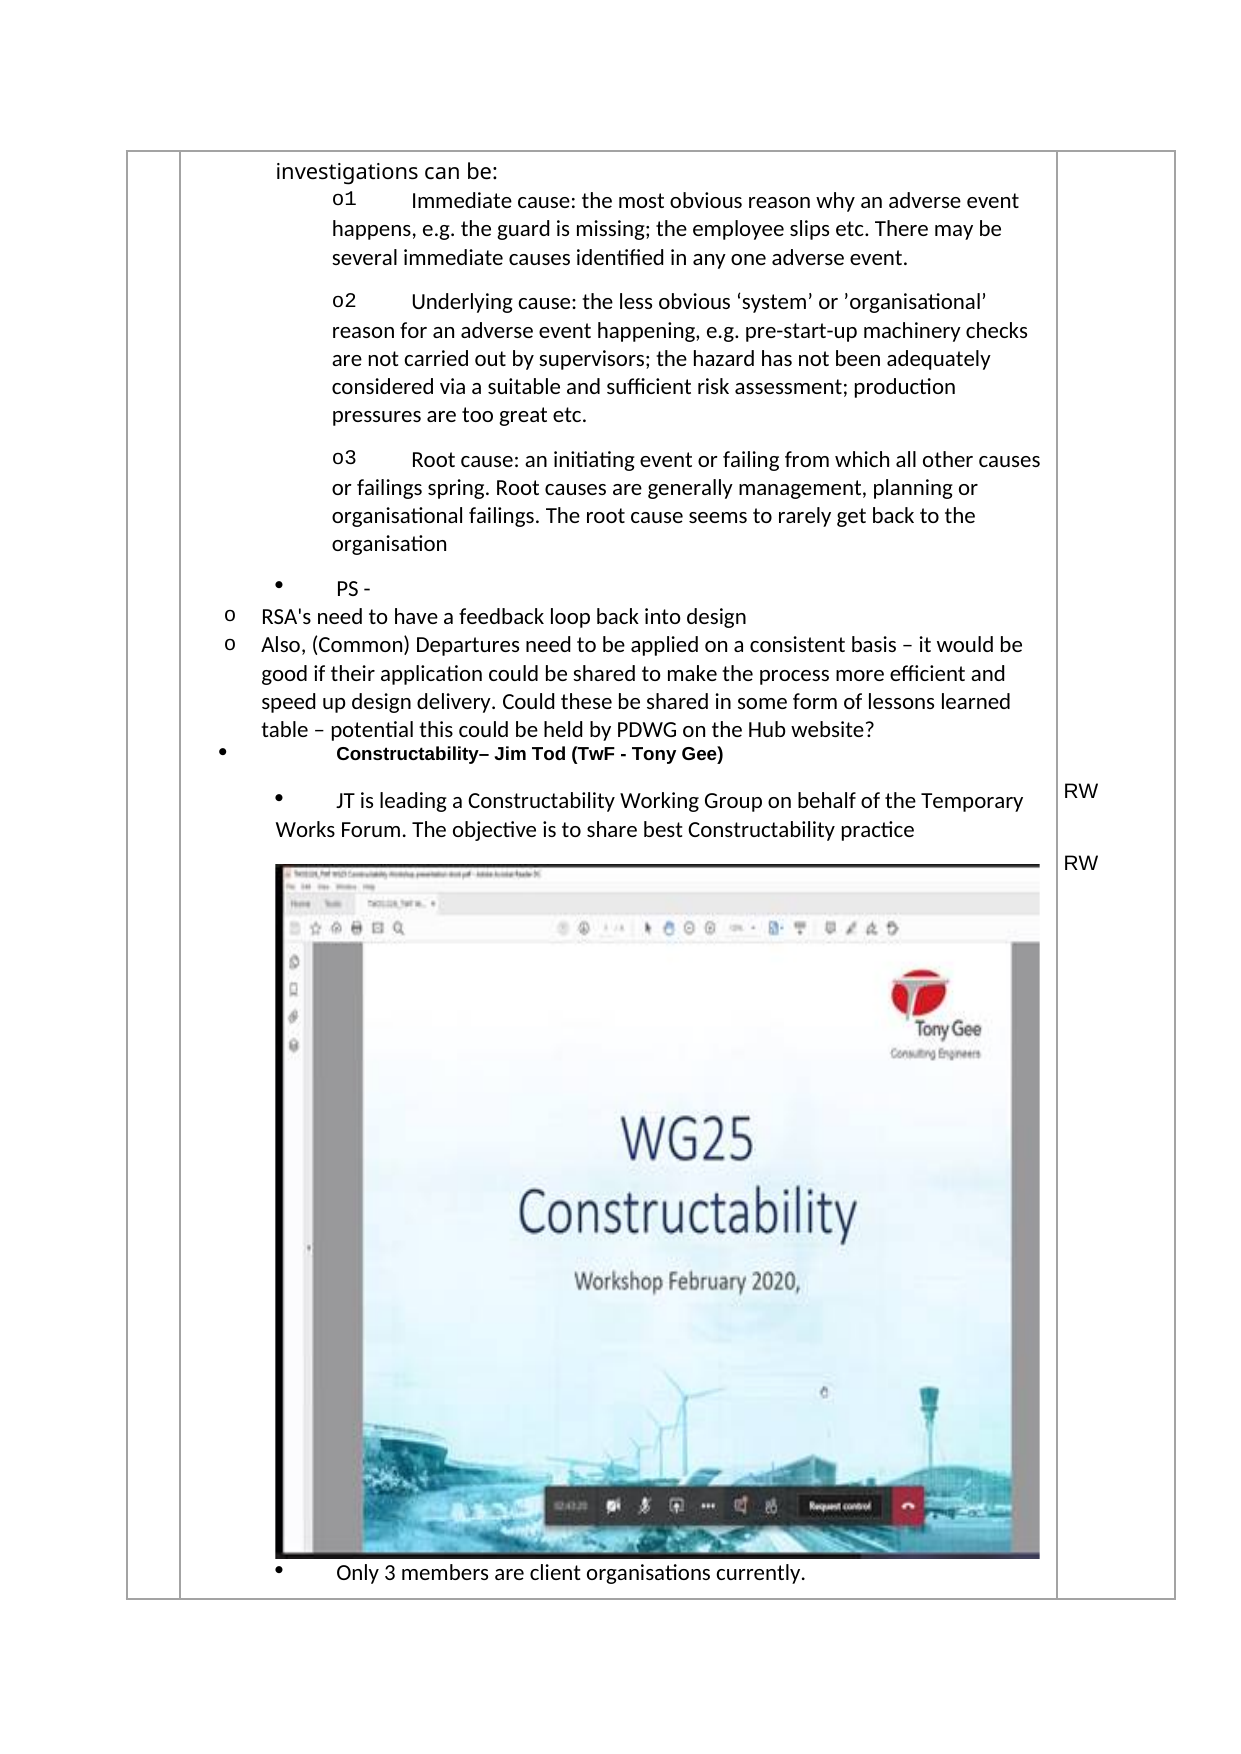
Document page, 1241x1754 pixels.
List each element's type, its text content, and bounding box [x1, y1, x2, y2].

table_cell [128, 152, 179, 1598]
table_cell (11.45 - 12.20) PDWG Task and Finish Group Feedback Whole Life Design T&F Group - Andrew Finch (Jacobs) AF indicated outputs from the Group are now available on the Hub website here - http://www.highwayssafetyhub.com/whole-life-safety.html Some examples include: Utility Strikes - http://www.highwayssafetyhub.com/uploads/5/1/2/9/51294565/0100.002_preliminaries_-_statutory_undertakers_-_utility_strikes_v.1.pdf Earthworks on Slopes Red Line Boundary - Working on Slopes Revetment Paving - http://www.highwayssafetyhub.com/uploads/5/1/2/9/51294565/1100.002_kerb_and_footways_-_revetment_paving_v.1.pdf Access for inspection and Testing - http://www.highwayssafetyhub.com/uploads/5/1/2/9/51294565/1500.002_technology_-_access_for_inspection_and_testing_v.1.pdf Whole Life Safety http://www.highwayssafetyhub.com/whole-life-safety.html Accident Investigation – Root Cause – Tim Goddard (Arcadis) Safety alerts shared on hub website here - http://www.highwayssafetyhub.com/alerts---highways-england.html Recent safety alerts that have been received and reviewed Results/Findings on 146 alerts received so far: RB - Root Cause is often mis-used. A description of the various cause investigations can be: Immediate cause: the most obvious reason why an adverse event happens, e.g. the guard is missing; the employee slips etc. There may be several immediate causes identified in any one adverse event. Underlying cause: the less obvious ‘system’ or ’organisational’ reason for an adverse event happening, e.g. pre-start-up machinery checks are not carried out by supervisors; the hazard has not been adequately considered via a suitable and sufficient risk assessment; production pressures are too great etc. Root cause: an initiating event or failing from which all other causes or failings spring. Root causes are generally management, planning or organisational failings. The root cause seems to rarely get back to the organisation PS - RSA's need to have a feedback loop back into design Also, (Common) Departures need to be applied on a consistent basis – it would be good if their application could be shared to make the process more efficient and speed up design delivery. Could these be shared in some form of lessons learned table – potential this could be held by PDWG on the Hub website? Constructability– Jim Tod (TwF - Tony Gee) JT is leading a Constructability Working Group on behalf of the Temporary Works Forum. The objective is to share best Constructability practice Only 3 members are client organisations currently. Participants in the TWF Constructability Working Group. Timetable for production of the document: The purpose of the Working Group is to issue something out into the community as a first draft to gain interest and 2nd draft to identify next steps. JT asked if the group felt that design could be scored for Constructability? Case studies are needed to review and trigger thoughts on what other designers have done and how these may be applied to their current project. Current draft looks at what constructability is, looks at ways of offsite procurement/fabrication, lean, procurement strategies and when they can be applied. Different stages allow different approaches for constructability - see the image below. Includes the influence possible at the start of a project and the associated costs. Some research (albeit very old) says that 40% of accidents happen as a result of design decisions. This is old data and needs new feedback and new research to be carried out. Becoming a member of the TWF allows members to discuss and influence the future of documents and guidance. TWF has a budget for research into Temporary Works. TWf has sister branches in the Middle East and New Zealand as well as America. TG fells TWf are becoming an influential body. RTB 26 Development T&F Group – Paul Brown (WSP) Tom Merry was unavailable on the call, RW indicated he is working with Sean Pidcock and can hopefully share updates on this piece of work at the next PDWG mtg. [181, 152, 1056, 1598]
table_cell RW RW [1058, 152, 1174, 1598]
